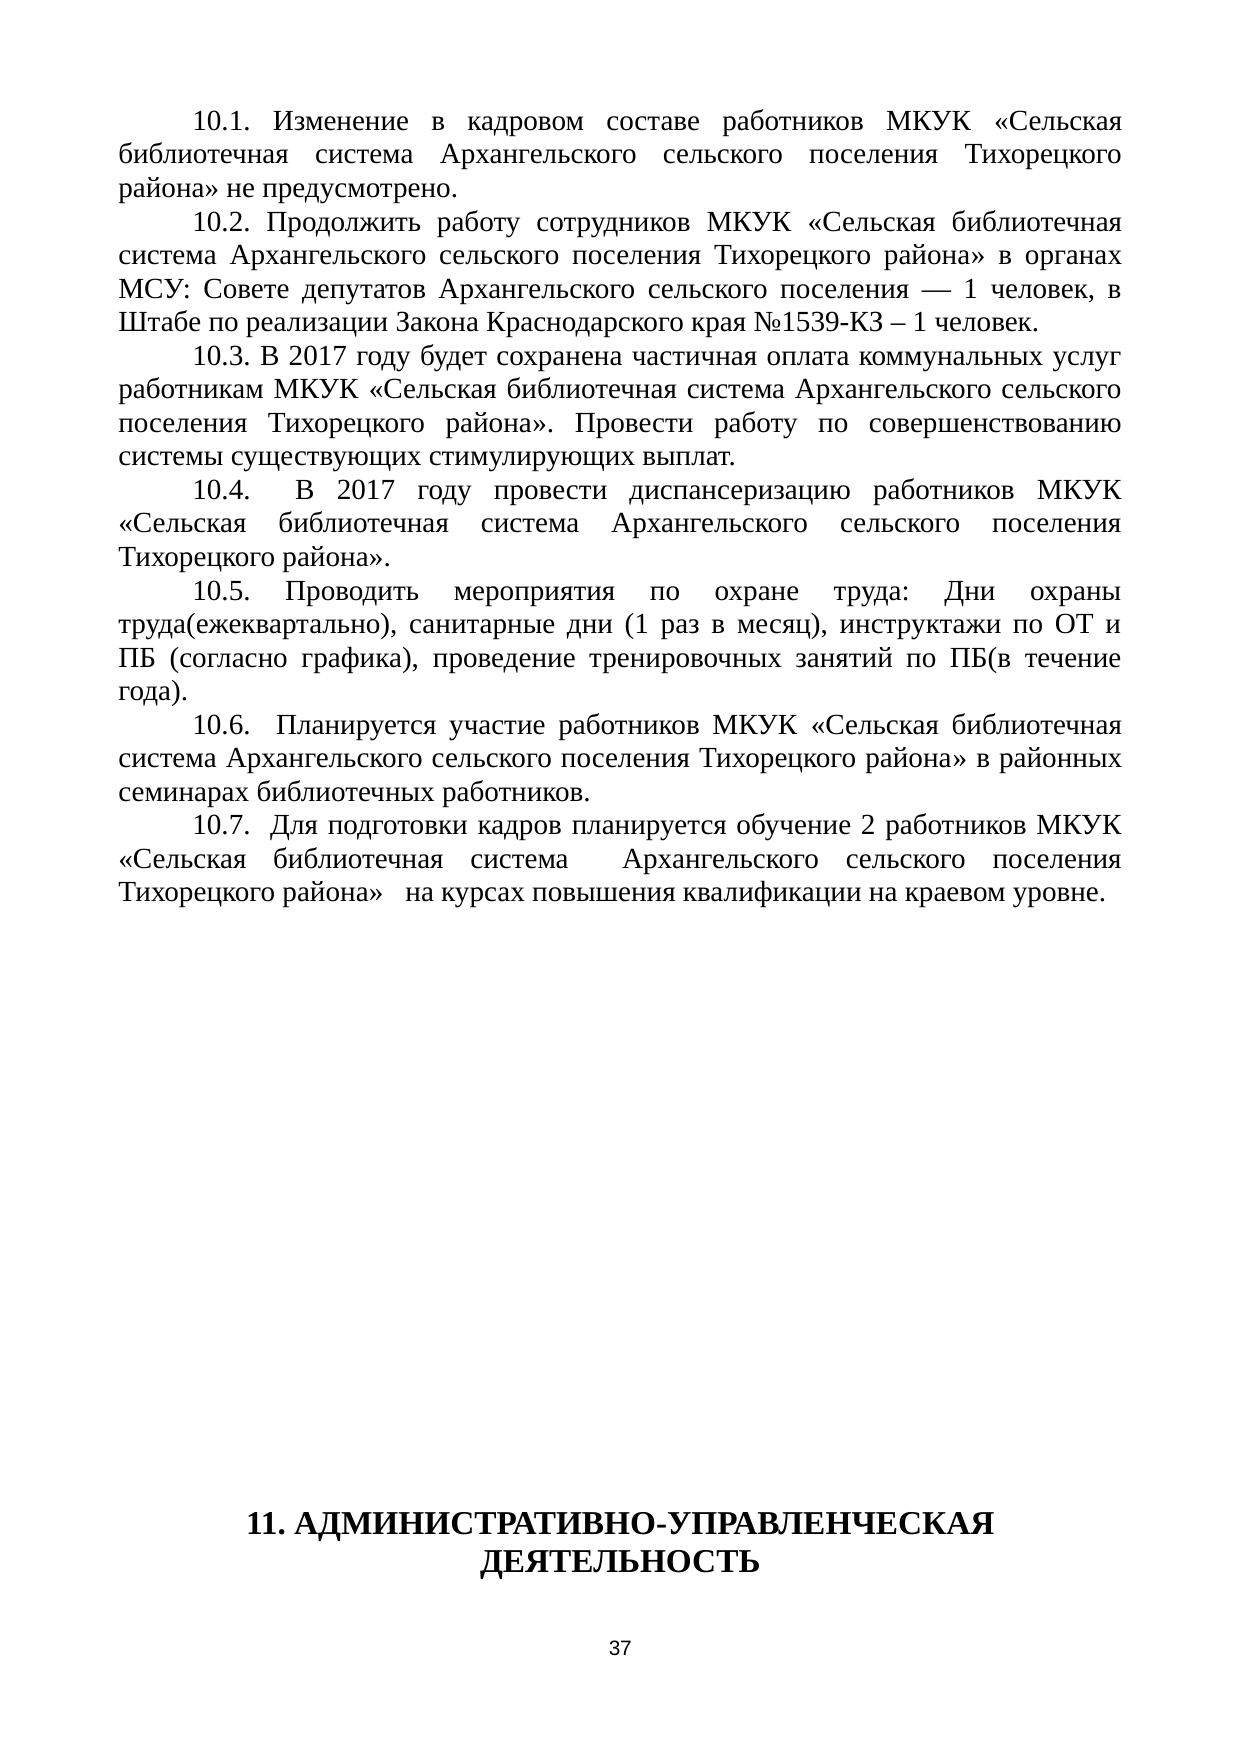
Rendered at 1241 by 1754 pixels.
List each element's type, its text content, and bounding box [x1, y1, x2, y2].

text 10.1. Изменение в кадровом составе работников МКУК «Сельская библиотечная система Архангельского сельского поселения Тихорецкого района» не предусмотрено. [118, 103, 1122, 204]
text 10.4. В 2017 году провести диспансеризацию работников МКУК «Сельская библиотечная система Архангельского сельского поселения Тихорецкого района». [118, 472, 1122, 573]
text 11. АДМИНИСТРАТИВНО-УПРАВЛЕНЧЕСКАЯ ДЕЯТЕЛЬНОСТЬ [118, 1503, 1122, 1580]
text 10.5. Проводить мероприятия по охране труда: Дни охраны труда(ежеквартально), санитарные дни (1 раз в месяц), инструктажи по ОТ и ПБ (согласно графика), проведение тренировочных занятий по ПБ(в течение года). [118, 573, 1122, 707]
text 10.7. Для подготовки кадров планируется обучение 2 работников МКУК «Сельская библиотечная система Архангельского сельского поселения Тихорецкого района» на курсах повышения квалификации на краевом уровне. [118, 807, 1122, 908]
text 10.6. Планируется участие работников МКУК «Сельская библиотечная система Архангельского сельского поселения Тихорецкого района» в районных семинарах библиотечных работников. [118, 707, 1122, 807]
text 10.3. В 2017 году будет сохранена частичная оплата коммунальных услуг работникам МКУК «Сельская библиотечная система Архангельского сельского поселения Тихорецкого района». Провести работу по совершенствованию системы существующих стимулирующих выплат. [118, 338, 1122, 472]
text 10.2. Продолжить работу сотрудников МКУК «Сельская библиотечная система Архангельского сельского поселения Тихорецкого района» в органах МСУ: Совете депутатов Архангельского сельского поселения — 1 человек, в Штабе по реализации Закона Краснодарского края №1539-КЗ – 1 человек. [118, 204, 1122, 338]
